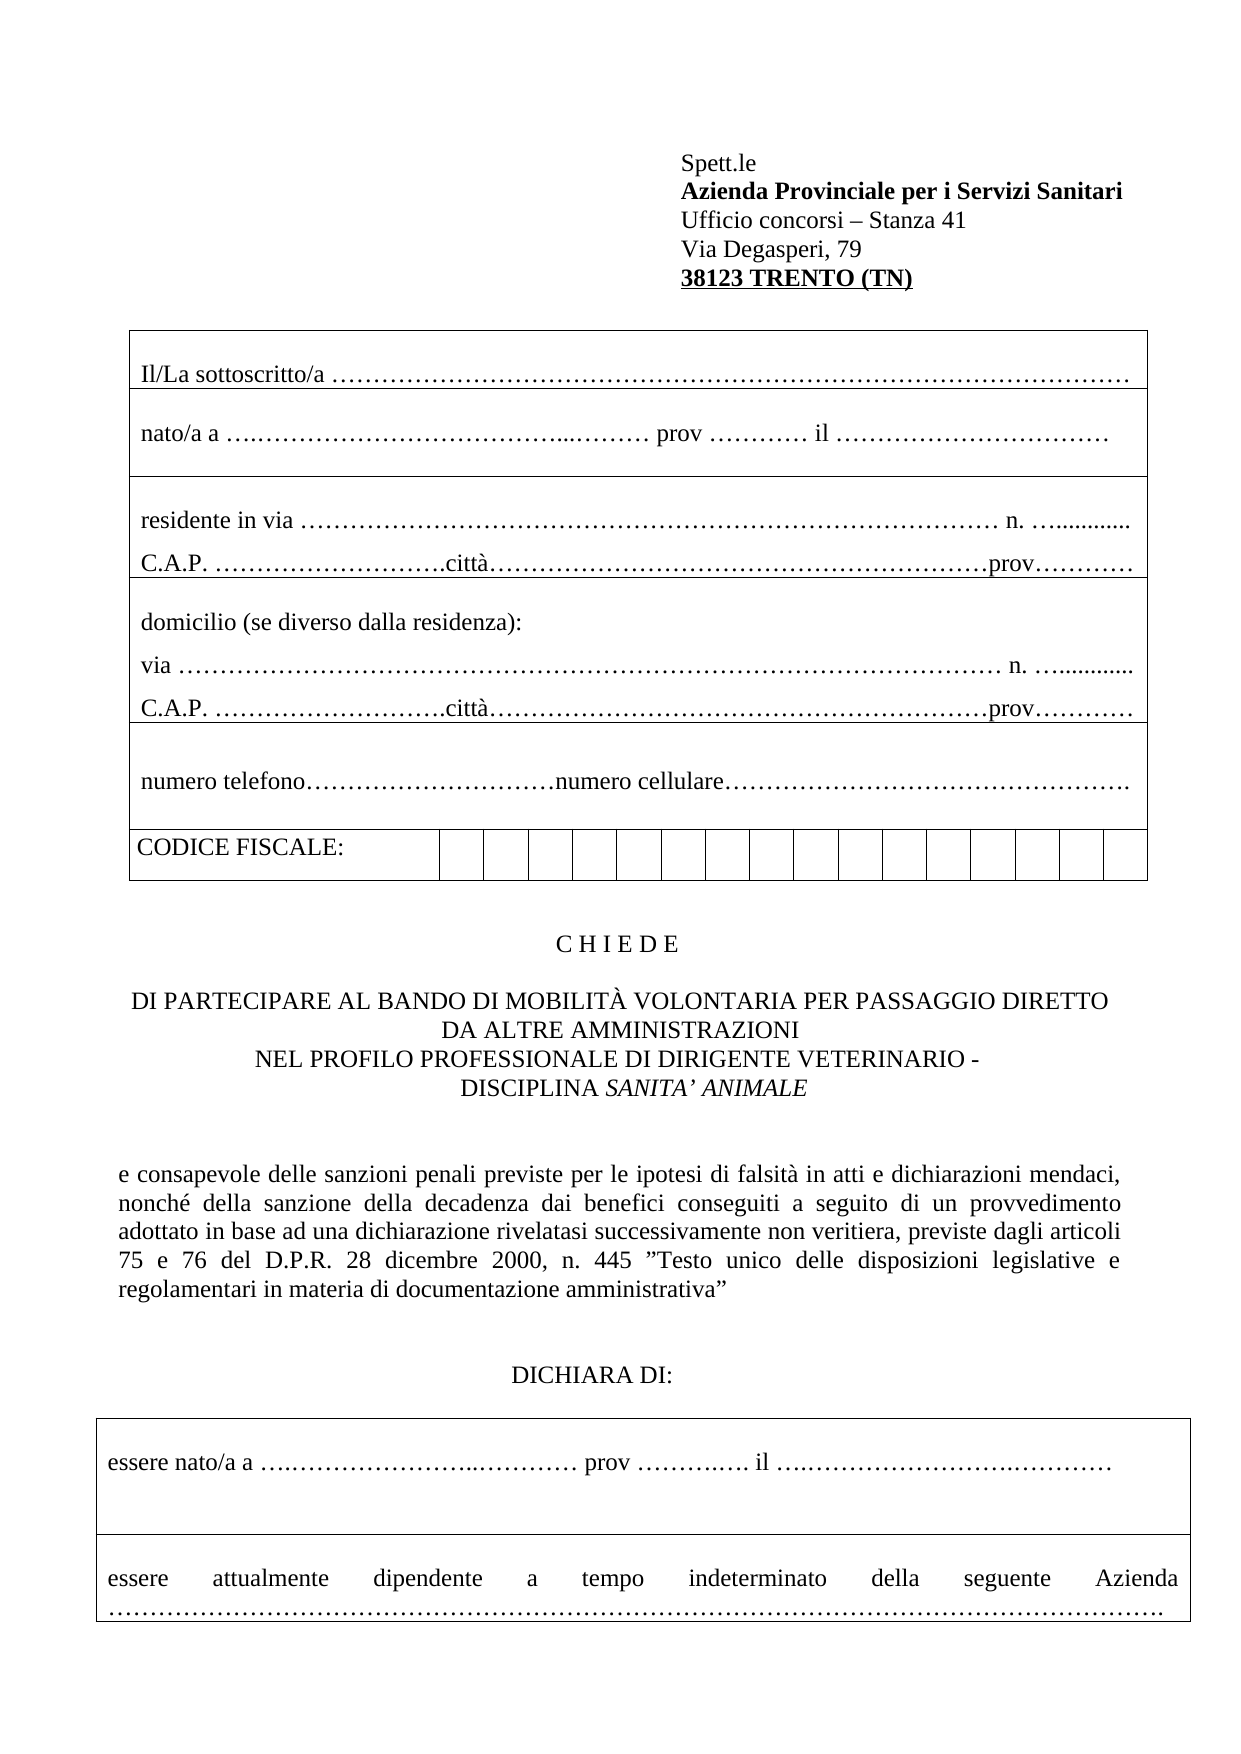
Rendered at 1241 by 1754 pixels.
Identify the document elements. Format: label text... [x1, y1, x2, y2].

table_cell nato/a a ….………………………………...……… prov ………… il …………………………… [130, 389, 1147, 476]
text Ufficio concorsi – Stanza 41 [681, 205, 1122, 234]
table_cell [971, 830, 1015, 880]
table_cell [1104, 830, 1147, 880]
table_cell [440, 830, 483, 880]
text Via Degasperi, 79 [681, 234, 1122, 263]
table_cell [573, 830, 616, 880]
table_cell [484, 830, 528, 880]
text DI PARTECIPARE AL BANDO DI MOBILITÀ VOLONTARIA PER PASSAGGIO DIRETTO DA ALTRE AMMINISTRAZIONI [118, 986, 1122, 1044]
text DISCIPLINA SANITA’ ANIMALE [148, 1073, 1122, 1101]
text Azienda Provinciale per i Servizi Sanitari [681, 176, 1131, 205]
table_cell [839, 830, 882, 880]
text 38123 TRENTO (TN) [681, 263, 1122, 291]
text C H I E D E [118, 929, 1122, 958]
table_cell [662, 830, 705, 880]
table_cell [617, 830, 661, 880]
table_cell residente in via ………………………………………………………………………… n. …............ C.A.P. ……………………….città……………………………………………………prov………… [130, 477, 1147, 577]
table_cell numero telefono…………………………numero cellulare…………………………………………. [130, 723, 1147, 828]
table_cell [927, 830, 970, 880]
table_header Il/La sottoscritto/a …………………………………………………………………………………… [130, 331, 1147, 388]
table_cell [1016, 830, 1059, 880]
text Spett.le [681, 148, 1122, 176]
table_header [73, 1418, 96, 1534]
table_cell [1060, 830, 1103, 880]
table_cell [794, 830, 838, 880]
table_cell essere attualmente dipendente a tempo indeterminato della seguente Azienda ………………………………………………………………………………………………………………. [97, 1535, 1190, 1621]
table_cell domicilio (se diverso dalla residenza): via ……………………………………………………………………………………… n. …............ C.A.P. ……………………….città……………………………………………………prov………… [130, 578, 1147, 722]
text DICHIARA DI: [62, 1360, 1122, 1389]
text NEL PROFILO PROFESSIONALE DI DIRIGENTE VETERINARIO - [118, 1044, 1122, 1073]
table_cell [750, 830, 793, 880]
table_cell [883, 830, 926, 880]
table_cell [73, 1534, 96, 1621]
table_header essere nato/a a ….…………………..………… prov ……….…. il ….…………………….………… [97, 1419, 1190, 1534]
table_cell [529, 830, 572, 880]
table_cell [706, 830, 749, 880]
text e consapevole delle sanzioni penali previste per le ipotesi di falsità in atti e dichiarazioni mendaci, nonché della sanzione della decadenza dai benefici conseguiti a seguito di un provvedimento adottato in base ad una dichiarazione rivelatasi successivamente non veritiera, previste dagli articoli 75 e 76 del D.P.R. 28 dicembre 2000, n. 445 ”Testo unico delle disposizioni legislative e regolamentari in materia di documentazione amministrativa” [118, 1159, 1122, 1303]
table_cell CODICE FISCALE: [130, 830, 439, 880]
